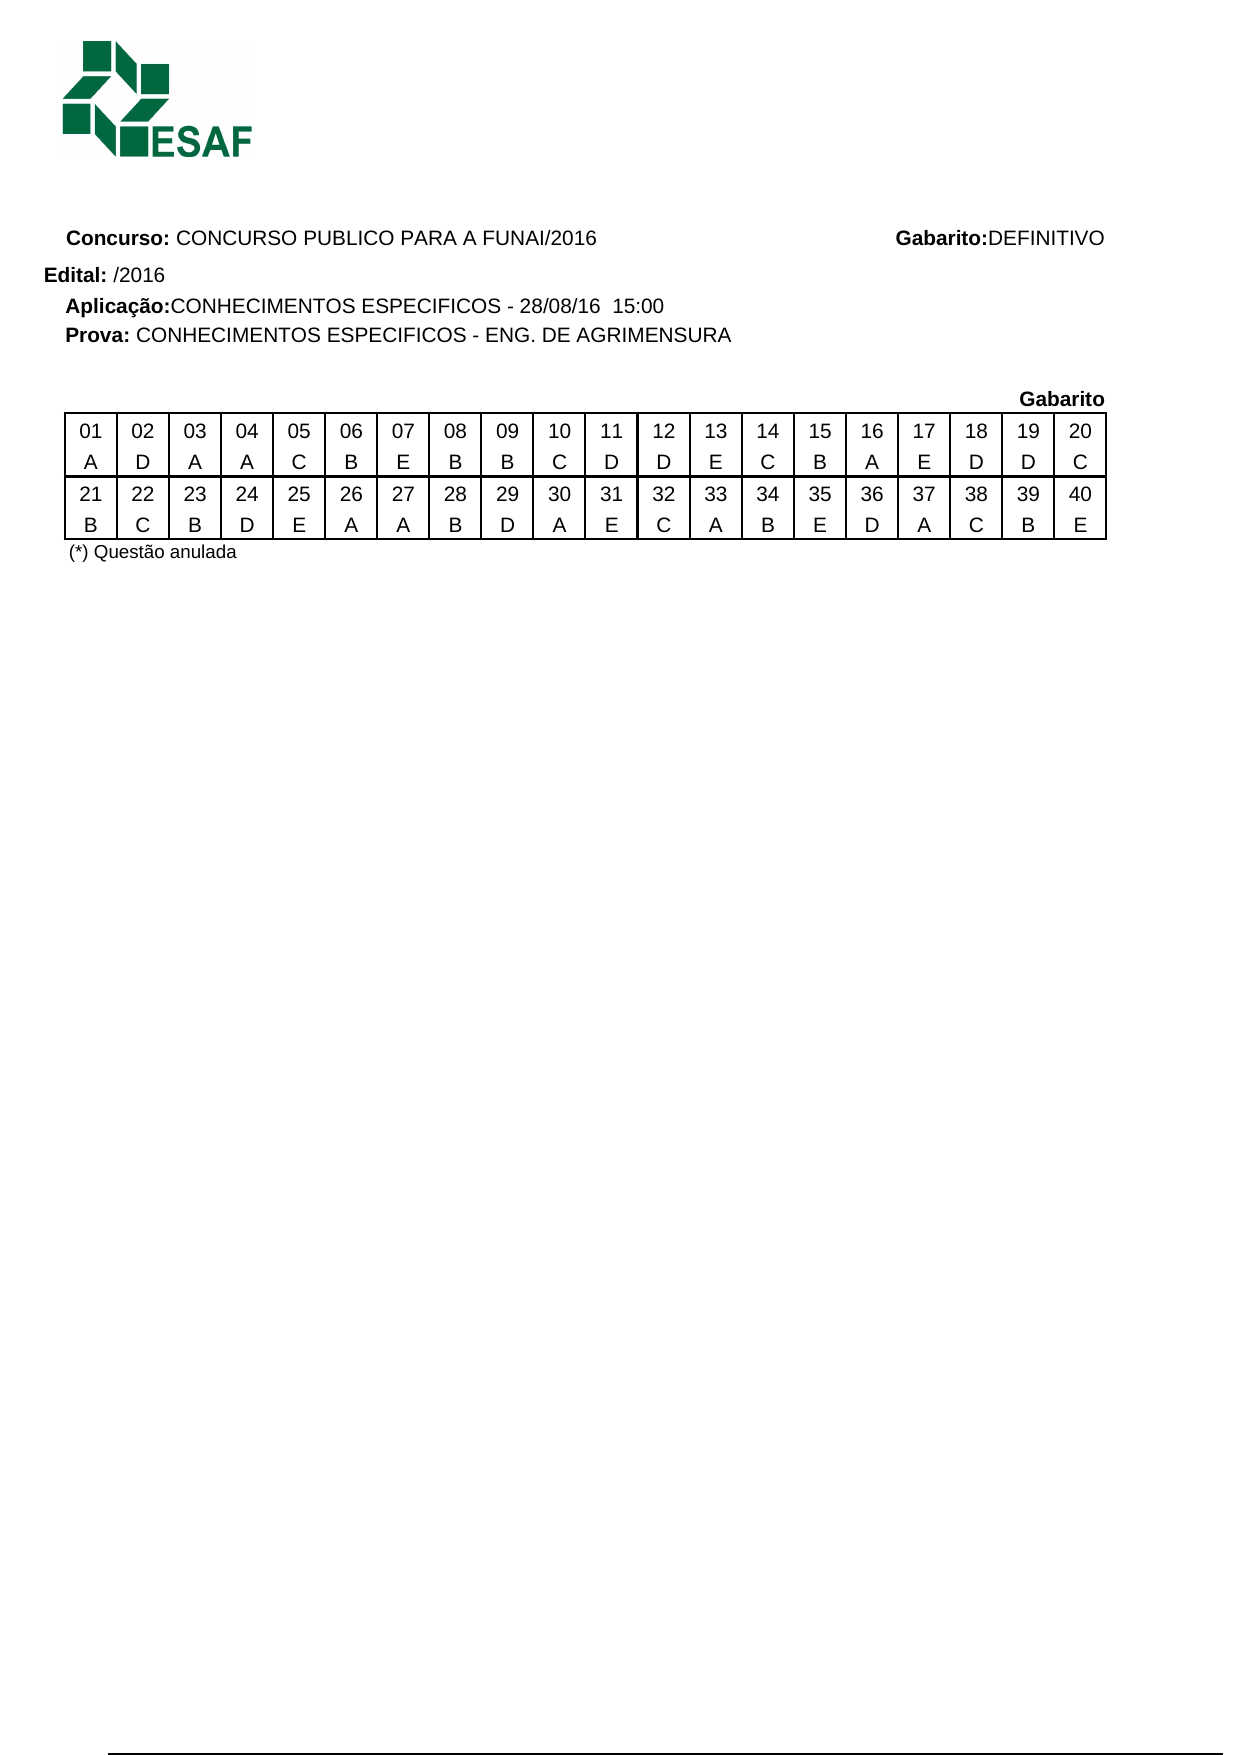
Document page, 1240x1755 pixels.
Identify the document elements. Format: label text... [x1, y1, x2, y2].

table_header 02 D [118, 414, 168, 475]
table_header 11 D [586, 414, 636, 475]
table_cell 35 E [795, 478, 845, 538]
table_header 03 A [170, 414, 220, 475]
table_header 18 D [951, 414, 1001, 475]
table_cell 36 D [847, 478, 897, 538]
table_cell 25 E [274, 478, 324, 538]
table_cell 22 C [118, 478, 168, 538]
table_cell 23 B [170, 478, 220, 538]
table_cell 39 B [1003, 478, 1053, 538]
table_header 15 B [795, 414, 845, 475]
table_cell 37 A [899, 478, 949, 538]
table_header 16 A [847, 414, 897, 475]
table_cell 27 A [378, 478, 428, 538]
table_header 13 E [691, 414, 741, 475]
table_header 14 C [743, 414, 793, 475]
table_header 01 A [66, 414, 116, 475]
table_cell 24 D [222, 478, 272, 538]
table_header 04 A [222, 414, 272, 475]
table_cell 30 A [534, 478, 584, 538]
table_header 05 C [274, 414, 324, 475]
table_cell 40 E [1055, 478, 1105, 538]
text Edital: /2016 [43, 263, 1105, 287]
table_header 10 C [534, 414, 584, 475]
table_cell 31 E [586, 478, 636, 538]
table_cell 28 B [430, 478, 480, 538]
table_cell 26 A [326, 478, 376, 538]
text (*) Questão anulada [69, 540, 1105, 562]
text Prova: CONHECIMENTOS ESPECIFICOS - ENG. DE AGRIMENSURA [65, 323, 1105, 347]
table_cell 29 D [482, 478, 532, 538]
table_header 20 C [1055, 414, 1105, 475]
table_header 12 D [639, 414, 689, 475]
table_header 09 B [482, 414, 532, 475]
table_cell 32 C [639, 478, 689, 538]
table_header 08 B [430, 414, 480, 475]
text Concurso: CONCURSO PUBLICO PARA A FUNAI/2016 Gabarito:DEFINITIVO [43, 223, 1105, 251]
table_cell 21 B [66, 478, 116, 538]
table_cell 33 A [691, 478, 741, 538]
table_cell 38 C [951, 478, 1001, 538]
table_header 17 E [899, 414, 949, 475]
text Gabarito [43, 387, 1105, 411]
table_cell 34 B [743, 478, 793, 538]
text Aplicação:CONHECIMENTOS ESPECIFICOS - 28/08/16 15:00 [65, 294, 1105, 318]
table_header 06 B [326, 414, 376, 475]
table_header 07 E [378, 414, 428, 475]
table_header 19 D [1003, 414, 1053, 475]
